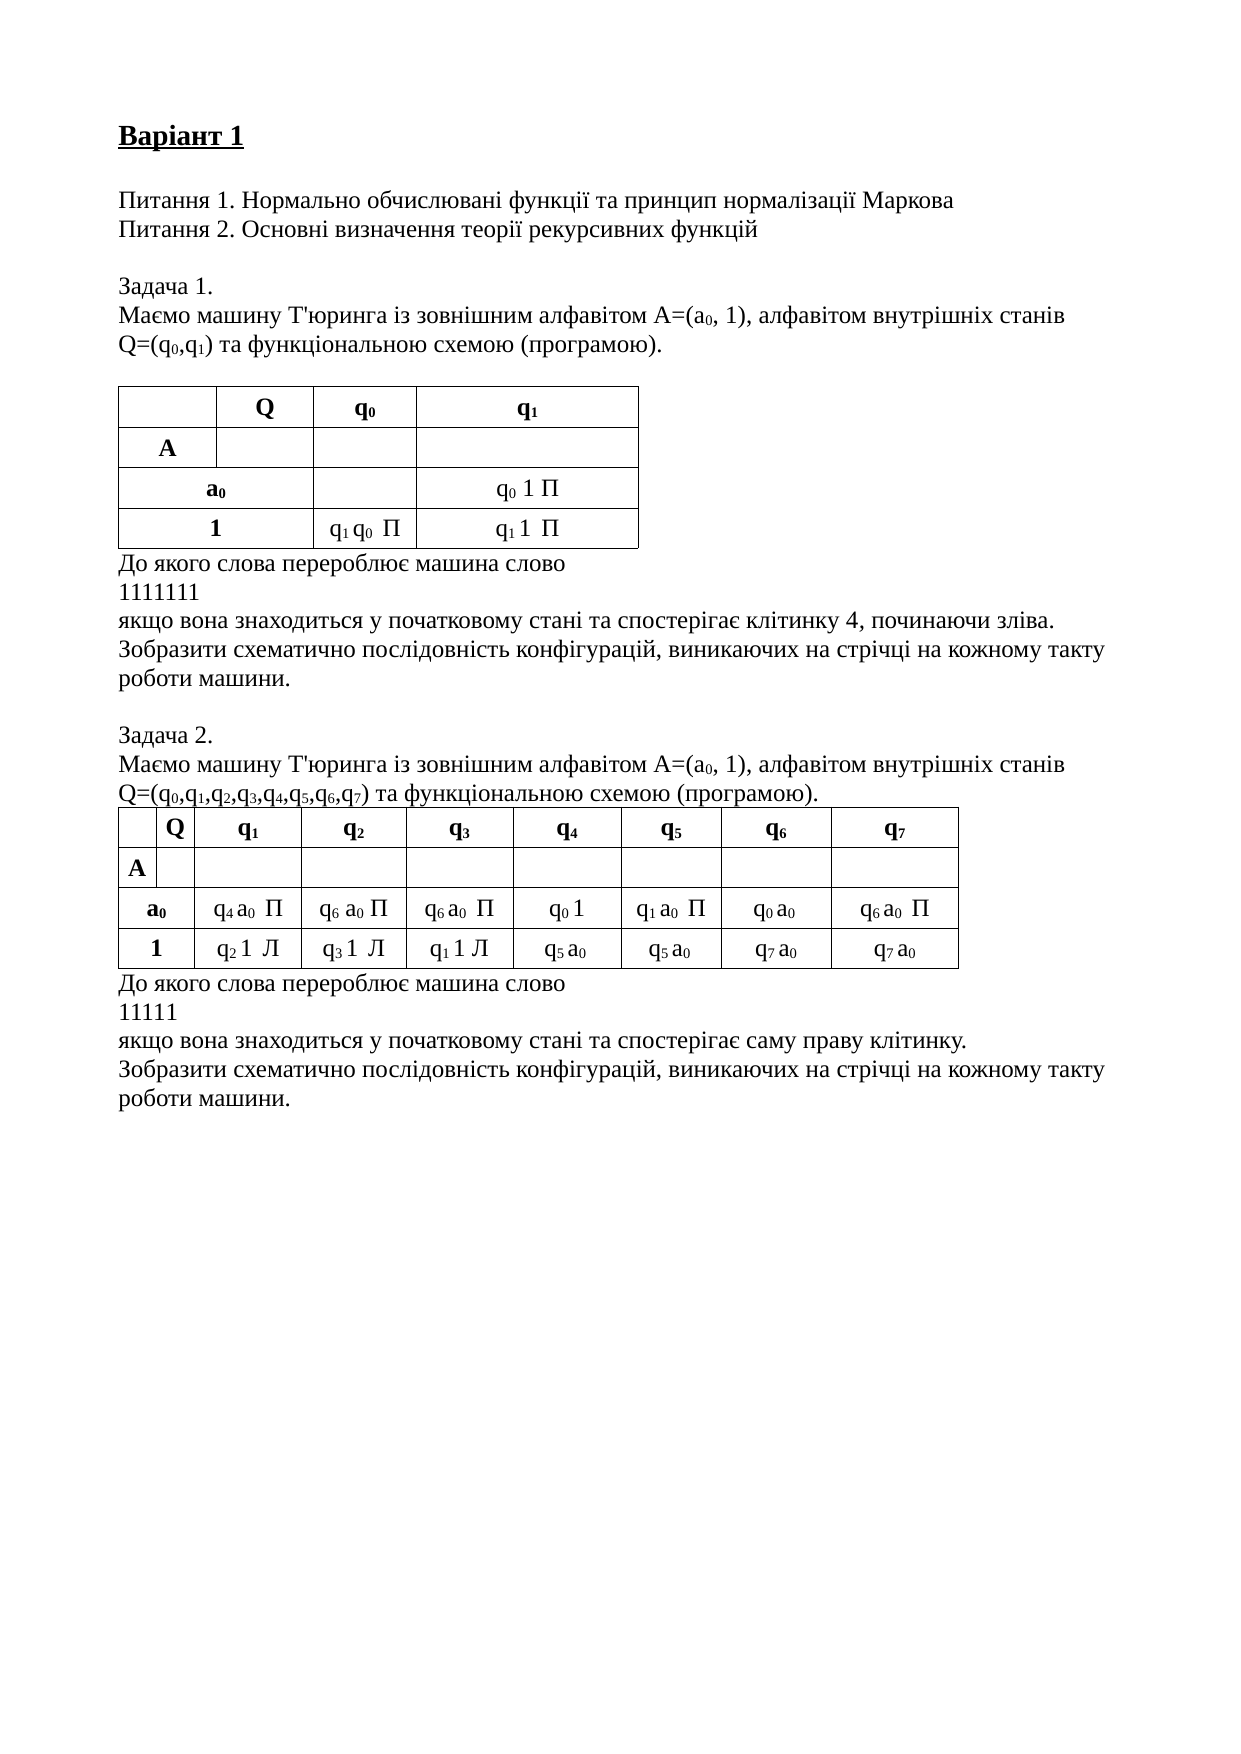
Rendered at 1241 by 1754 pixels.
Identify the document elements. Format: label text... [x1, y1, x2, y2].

table_cell [622, 848, 721, 887]
table_cell А [119, 428, 216, 467]
text 1111111 [118, 577, 1122, 605]
text якщо вона знаходиться у початковому стані та спостерігає саму праву клітинку. [118, 1025, 1122, 1054]
table_cell а0 [119, 468, 313, 507]
table_header Q [157, 808, 194, 847]
table_cell 1 [119, 929, 194, 968]
table_cell [302, 848, 406, 887]
table_cell q2 1 Л [195, 929, 301, 968]
table_header q1 [417, 387, 638, 427]
table_cell q4 а0 П [195, 888, 301, 927]
table_cell q3 1 Л [302, 929, 406, 968]
table_header q0 [314, 387, 416, 427]
table_cell а0 [119, 888, 194, 927]
table_header q7 [832, 808, 958, 847]
table_cell q1 а0 П [622, 888, 721, 927]
table_cell [417, 428, 638, 467]
table_cell q5 а0 [622, 929, 721, 968]
text Питання 2. Основні визначення теорії рекурсивних функцій [118, 214, 1122, 243]
table_cell q0 а0 [722, 888, 831, 927]
table_cell q1 1 П [417, 509, 638, 548]
text 11111 [118, 997, 1122, 1025]
table_cell q0 1 [514, 888, 621, 927]
table_cell q0 1 П [417, 468, 638, 507]
table_cell q1 q0 П [314, 509, 416, 548]
table_cell [832, 848, 958, 887]
table_header q3 [407, 808, 513, 847]
text Маємо машину Т'юринга із зовнішним алфавітом А=(а0, 1), алфавітом внутрішніх станів Q=(q0,q1) та функціональною схемою (програмою). [118, 300, 1122, 358]
table_cell [314, 428, 416, 467]
table_cell q6 а0 П [832, 888, 958, 927]
table_cell А [119, 848, 156, 887]
table_cell [314, 468, 416, 507]
table_cell q6 а0 П [407, 888, 513, 927]
table_cell q1 1 Л [407, 929, 513, 968]
table_cell [217, 428, 313, 467]
table_header [119, 387, 216, 427]
text Задача 1. [118, 271, 1122, 300]
text Питання 1. Нормально обчислювані функції та принцип нормалізації Маркова [118, 185, 1122, 214]
table_cell [514, 848, 621, 887]
text До якого слова перероблює машина слово [118, 968, 1122, 997]
table_cell [407, 848, 513, 887]
table_cell [722, 848, 831, 887]
text Задача 2. [118, 720, 1122, 749]
text якщо вона знаходиться у початковому стані та спостерігає клітинку 4, починаючи зліва. [118, 605, 1122, 634]
table_cell [195, 848, 301, 887]
text До якого слова перероблює машина слово [118, 548, 1122, 577]
text Зобразити схематично послідовність конфігурацій, виникаючих на стрічці на кожному такту роботи машини. [118, 634, 1122, 692]
table_cell q7 а0 [832, 929, 958, 968]
table_cell 1 [119, 509, 313, 548]
table_header q4 [514, 808, 621, 847]
table_header q1 [195, 808, 301, 847]
table_header [119, 808, 156, 847]
table_cell q6 а0 П [302, 888, 406, 927]
text Зобразити схематично послідовність конфігурацій, виникаючих на стрічці на кожному такту роботи машини. [118, 1054, 1122, 1112]
text Варіант 1 [118, 118, 1122, 152]
table_header q6 [722, 808, 831, 847]
table_cell q7 а0 [722, 929, 831, 968]
text Маємо машину Т'юринга із зовнішним алфавітом А=(а0, 1), алфавітом внутрішніх станів Q=(q0,q1,q2,q3,q4,q5,q6,q7) та функціональною схемою (програмою). [118, 749, 1122, 807]
table_header q5 [622, 808, 721, 847]
table_cell q5 а0 [514, 929, 621, 968]
table_header q2 [302, 808, 406, 847]
table_header Q [217, 387, 313, 427]
table_cell [157, 848, 194, 887]
